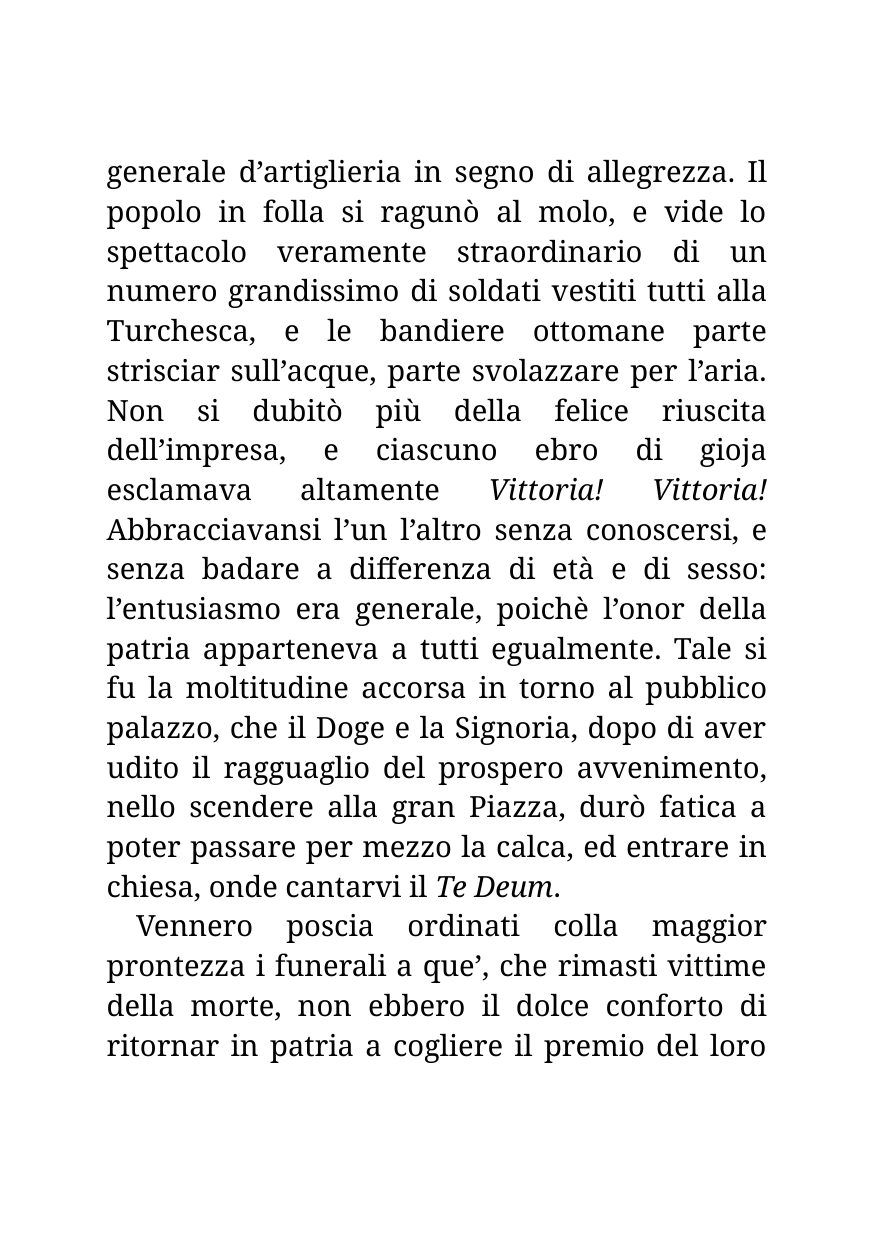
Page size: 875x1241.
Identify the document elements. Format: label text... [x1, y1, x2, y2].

text Vennero poscia ordinati colla maggior prontezza i funerali a que’, che rimasti vittime della morte, non ebbero il dolce conforto di ritornar in patria a cogliere il premio del loro [106, 906, 768, 1064]
text generale d’artiglieria in segno di allegrezza. Il popolo in folla si ragunò al molo, e vide lo spettacolo veramente straordinario di un numero grandissimo di soldati vestiti tutti alla Turchesca, e le bandiere ottomane parte strisciar sull’acque, parte svolazzare per l’aria. Non si dubitò più della felice riuscita dell’impresa, e ciascuno ebro di gioja esclamava altamente Vittoria! Vittoria! Abbracciavansi l’un l’altro senza conoscersi, e senza badare a differenza di età e di sesso: l’entusiasmo era generale, poichè l’onor della patria apparteneva a tutti egualmente. Tale si fu la moltitudine accorsa in torno al pubblico palazzo, che il Doge e la Signoria, dopo di aver udito il ragguaglio del prospero avvenimento, nello scendere alla gran Piazza, durò fatica a poter passare per mezzo la calca, ed entrare in chiesa, onde cantarvi il Te Deum. [106, 152, 768, 906]
